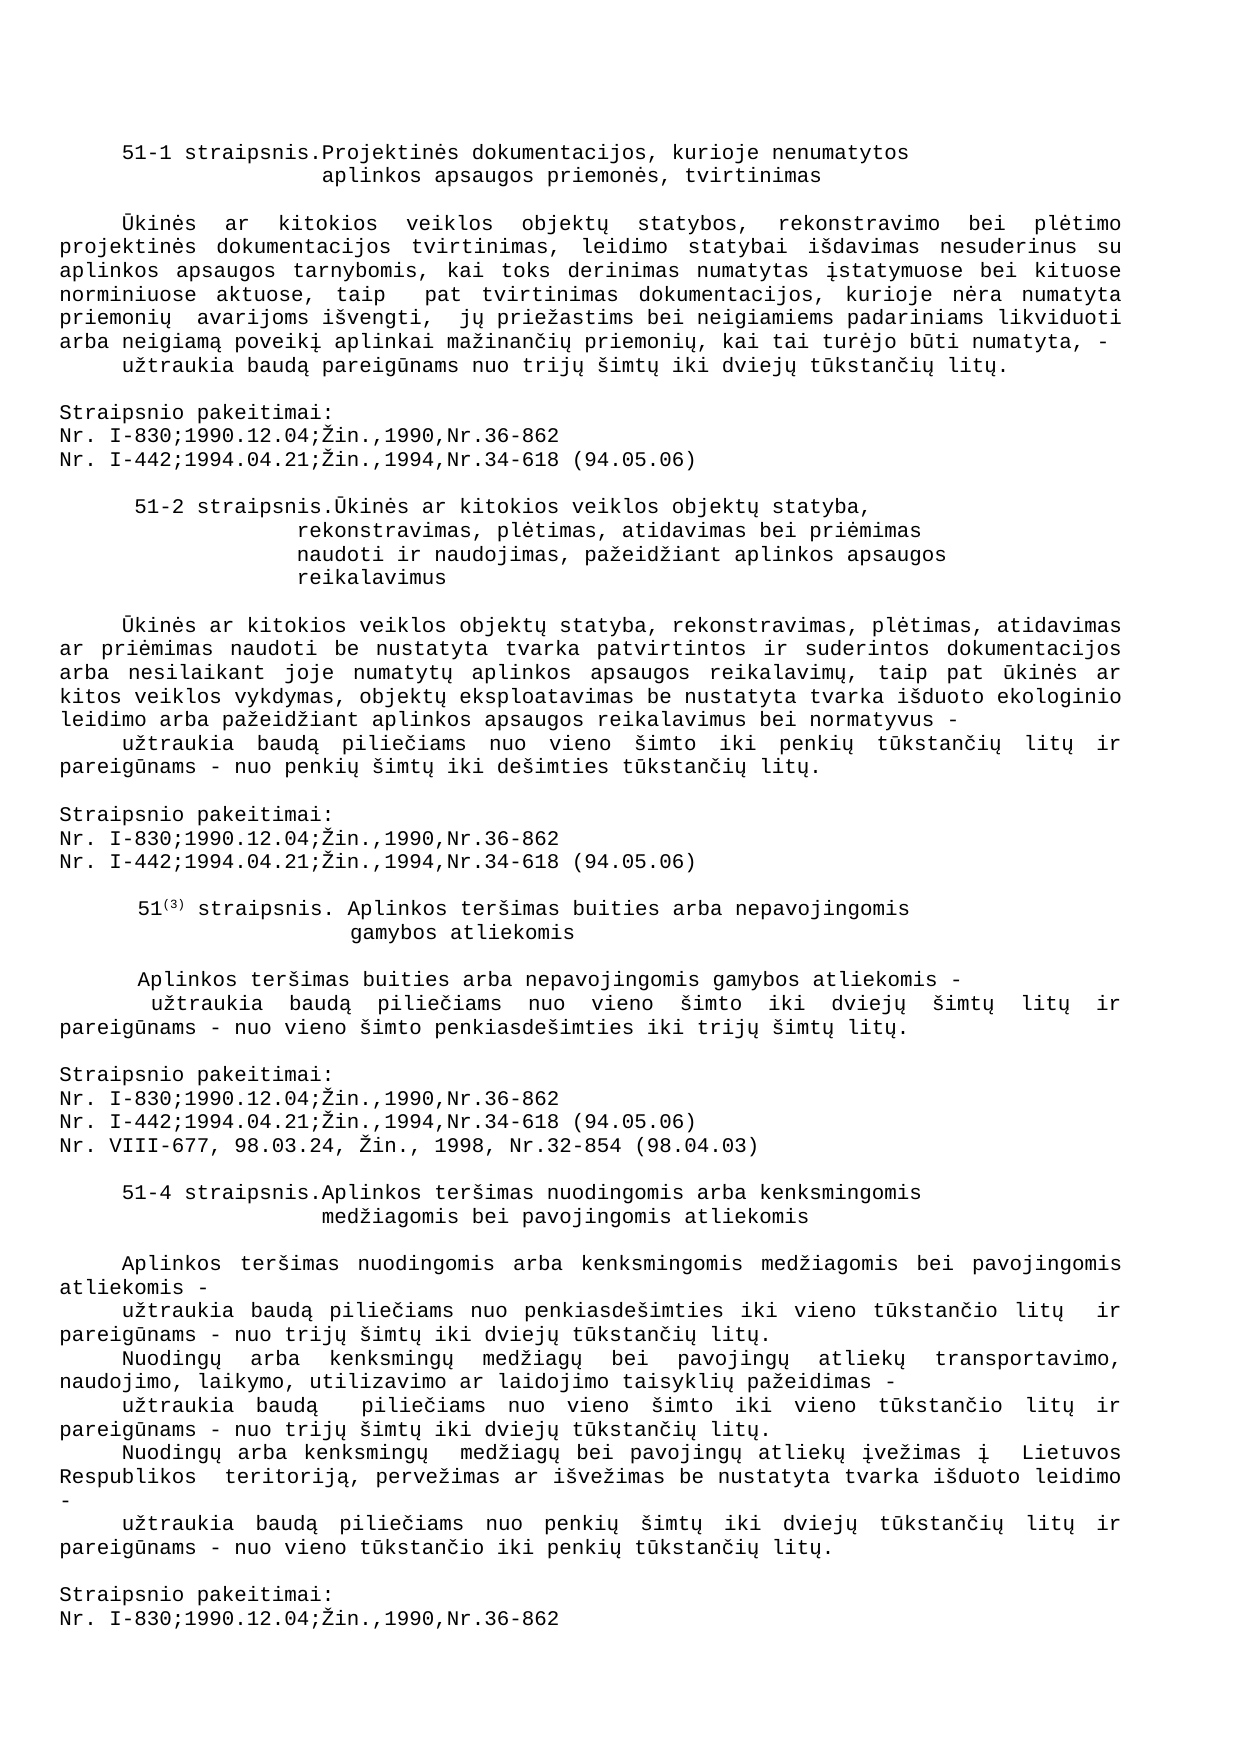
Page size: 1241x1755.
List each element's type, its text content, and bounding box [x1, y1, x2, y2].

text rekonstravimas, plėtimas, atidavimas bei priėmimas [59, 520, 1122, 544]
text Straipsnio pakeitimai: [59, 1584, 1122, 1608]
text Aplinkos teršimas nuodingomis arba kenksmingomis medžiagomis bei pavojingomis atliekomis - [59, 1253, 1122, 1300]
text Nr. VIII-677, 98.03.24, Žin., 1998, Nr.32-854 (98.04.03) [59, 1135, 1122, 1158]
text užtraukia baudą piliečiams nuo vieno šimto iki dviejų šimtų litų ir pareigūnams - nuo vieno šimto penkiasdešimties iki trijų šimtų litų. [59, 993, 1122, 1040]
text Straipsnio pakeitimai: [59, 402, 1122, 426]
text 51-4 straipsnis.Aplinkos teršimas nuodingomis arba kenksmingomis [59, 1182, 1122, 1206]
text Nr. I-830;1990.12.04;Žin.,1990,Nr.36-862 [59, 827, 1122, 851]
text Ūkinės ar kitokios veiklos objektų statyba, rekonstravimas, plėtimas, atidavimas ar priėmimas naudoti be nustatyta tvarka patvirtintos ir suderintos dokumentacijos arba nesilaikant joje numatytų aplinkos apsaugos reikalavimų, taip pat ūkinės ar kitos veiklos vykdymas, objektų eksploatavimas be nustatyta tvarka išduoto ekologinio leidimo arba pažeidžiant aplinkos apsaugos reikalavimus bei normatyvus - [59, 615, 1122, 733]
text medžiagomis bei pavojingomis atliekomis [59, 1206, 1122, 1229]
text Nr. I-830;1990.12.04;Žin.,1990,Nr.36-862 [59, 426, 1122, 449]
text Nuodingų arba kenksmingų medžiagų bei pavojingų atliekų įvežimas į Lietuvos Respublikos teritoriją, pervežimas ar išvežimas be nustatyta tvarka išduoto leidimo - [59, 1442, 1122, 1513]
text užtraukia baudą piliečiams nuo vieno šimto iki penkių tūkstančių litų ir pareigūnams - nuo penkių šimtų iki dešimties tūkstančių litų. [59, 733, 1122, 780]
text Nr. I-442;1994.04.21;Žin.,1994,Nr.34-618 (94.05.06) [59, 449, 1122, 473]
text užtraukia baudą piliečiams nuo penkiasdešimties iki vieno tūkstančio litų ir pareigūnams - nuo trijų šimtų iki dviejų tūkstančių litų. [59, 1300, 1122, 1348]
text užtraukia baudą pareigūnams nuo trijų šimtų iki dviejų tūkstančių litų. [59, 354, 1122, 378]
text Nr. I-442;1994.04.21;Žin.,1994,Nr.34-618 (94.05.06) [59, 851, 1122, 875]
text naudoti ir naudojimas, pažeidžiant aplinkos apsaugos [59, 544, 1122, 567]
text Nr. I-830;1990.12.04;Žin.,1990,Nr.36-862 [59, 1088, 1122, 1111]
text aplinkos apsaugos priemonės, tvirtinimas [59, 165, 1122, 189]
text Ūkinės ar kitokios veiklos objektų statybos, rekonstravimo bei plėtimo projektinės dokumentacijos tvirtinimas, leidimo statybai išdavimas nesuderinus su aplinkos apsaugos tarnybomis, kai toks derinimas numatytas įstatymuose bei kituose norminiuose aktuose, taip pat tvirtinimas dokumentacijos, kurioje nėra numatyta priemonių avarijoms išvengti, jų priežastims bei neigiamiems padariniams likviduoti arba neigiamą poveikį aplinkai mažinančių priemonių, kai tai turėjo būti numatyta, - [59, 213, 1122, 354]
text Nr. I-830;1990.12.04;Žin.,1990,Nr.36-862 [59, 1608, 1122, 1631]
text reikalavimus [59, 567, 1122, 591]
text Aplinkos teršimas buities arba nepavojingomis gamybos atliekomis - [59, 969, 1122, 993]
text užtraukia baudą piliečiams nuo penkių šimtų iki dviejų tūkstančių litų ir pareigūnams - nuo vieno tūkstančio iki penkių tūkstančių litų. [59, 1513, 1122, 1561]
text gamybos atliekomis [87, 922, 1122, 946]
text 51(3) straipsnis. Aplinkos teršimas buities arba nepavojingomis [87, 898, 1122, 922]
text užtraukia baudą piliečiams nuo vieno šimto iki vieno tūkstančio litų ir pareigūnams - nuo trijų šimtų iki dviejų tūkstančių litų. [59, 1395, 1122, 1442]
text Straipsnio pakeitimai: [59, 804, 1122, 827]
text Nr. I-442;1994.04.21;Žin.,1994,Nr.34-618 (94.05.06) [59, 1111, 1122, 1135]
text 51-2 straipsnis.Ūkinės ar kitokios veiklos objektų statyba, [59, 496, 1122, 520]
text Straipsnio pakeitimai: [59, 1064, 1122, 1088]
text Nuodingų arba kenksmingų medžiagų bei pavojingų atliekų transportavimo, naudojimo, laikymo, utilizavimo ar laidojimo taisyklių pažeidimas - [59, 1348, 1122, 1395]
text 51-1 straipsnis.Projektinės dokumentacijos, kurioje nenumatytos [59, 142, 1122, 165]
